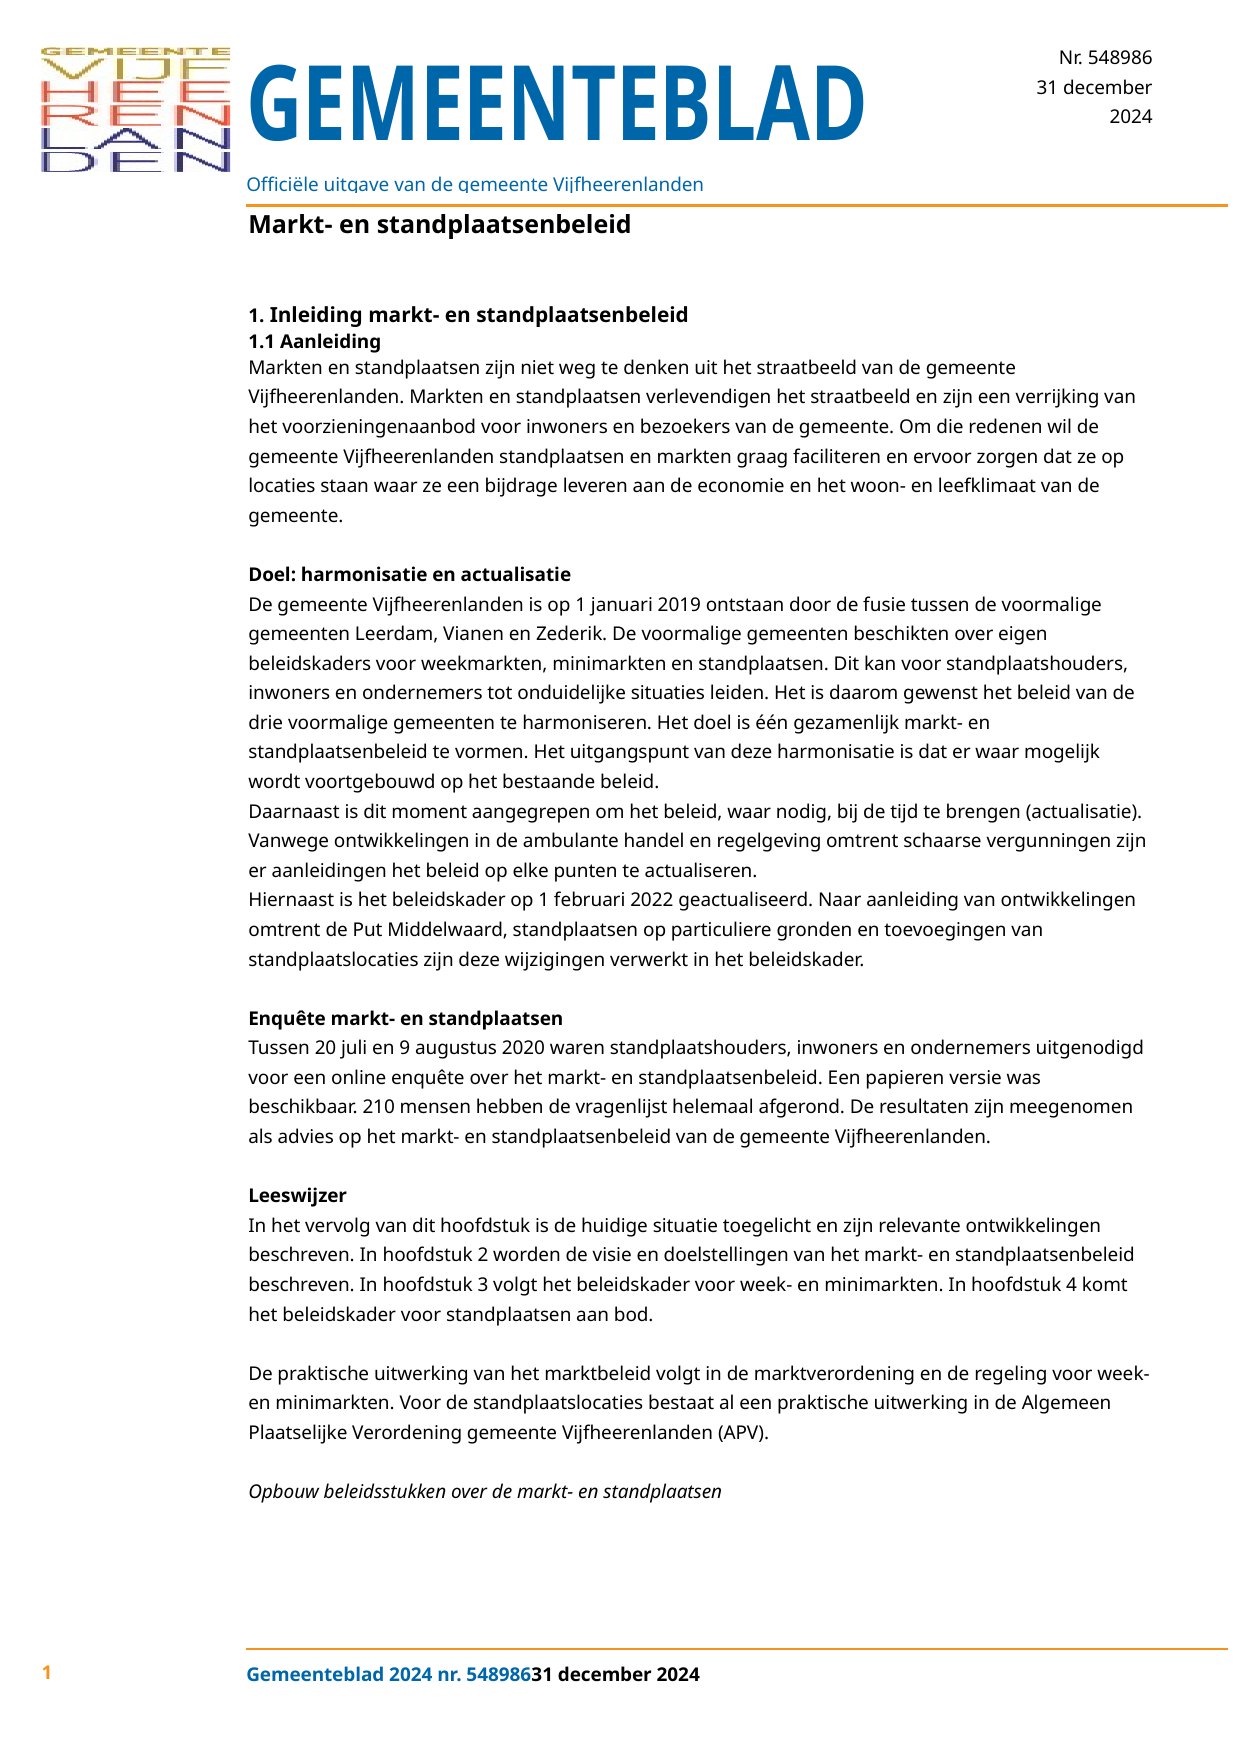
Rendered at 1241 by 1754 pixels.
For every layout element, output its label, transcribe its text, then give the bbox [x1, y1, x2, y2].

text Enquête markt- en standplaatsen [248, 1005, 1152, 1031]
text Doel: harmonisatie en actualisatie [248, 561, 1152, 587]
text Opbouw beleidsstukken over de markt- en standplaatsen [248, 1478, 1152, 1504]
text De gemeente Vijfheerenlanden is op 1 januari 2019 ontstaan door de fusie tussen de voormalige gemeenten Leerdam, Vianen en Zederik. De voormalige gemeenten beschikten over eigen beleidskaders voor weekmarkten, minimarkten en standplaatsen. Dit kan voor standplaatshouders, inwoners en ondernemers tot onduidelijke situaties leiden. Het is daarom gewenst het beleid van de drie voormalige gemeenten te harmoniseren. Het doel is één gezamenlijk markt- en standplaatsenbeleid te vormen. Het uitgangspunt van deze harmonisatie is dat er waar mogelijk wordt voortgebouwd op het bestaande beleid. [248, 591, 1152, 794]
text 1. Inleiding markt- en standplaatsenbeleid [248, 300, 1152, 328]
picture [41, 47, 231, 172]
text Markten en standplaatsen zijn niet weg te denken uit het straatbeeld van de gemeente Vijfheerenlanden. Markten en standplaatsen verlevendigen het straatbeeld en zijn een verrijking van het voorzieningenaanbod voor inwoners en bezoekers van de gemeente. Om die redenen wil de gemeente Vijfheerenlanden standplaatsen en markten graag faciliteren en ervoor zorgen dat ze op locaties staan waar ze een bijdrage leveren aan de economie en het woon- en leefklimaat van de gemeente. [248, 354, 1152, 528]
text In het vervolg van dit hoofdstuk is de huidige situatie toegelicht en zijn relevante ontwikkelingen beschreven. In hoofdstuk 2 worden de visie en doelstellingen van het markt- en standplaatsenbeleid beschreven. In hoofdstuk 3 volgt het beleidskader voor week- en minimarkten. In hoofdstuk 4 komt het beleidskader voor standplaatsen aan bod. [248, 1212, 1152, 1326]
text 1.1 Aanleiding [248, 328, 1152, 354]
text Daarnaast is dit moment aangegrepen om het beleid, waar nodig, bij de tijd te brengen (actualisatie). Vanwege ontwikkelingen in de ambulante handel en regelgeving omtrent schaarse vergunningen zijn er aanleidingen het beleid op elke punten te actualiseren. [248, 798, 1152, 883]
text Hiernaast is het beleidskader op 1 februari 2022 geactualiseerd. Naar aanleiding van ontwikkelingen omtrent de Put Middelwaard, standplaatsen op particuliere gronden en toevoegingen van standplaatslocaties zijn deze wijzigingen verwerkt in het beleidskader. [248, 887, 1152, 971]
text Leeswijzer [248, 1182, 1152, 1208]
text Markt- en standplaatsenbeleid [248, 207, 1152, 241]
text Tussen 20 juli en 9 augustus 2020 waren standplaatshouders, inwoners en ondernemers uitgenodigd voor een online enquête over het markt- en standplaatsenbeleid. Een papieren versie was beschikbaar. 210 mensen hebben de vragenlijst helemaal afgerond. De resultaten zijn meegenomen als advies op het markt- en standplaatsenbeleid van de gemeente Vijfheerenlanden. [248, 1034, 1152, 1149]
text De praktische uitwerking van het marktbeleid volgt in de marktverordening en de regeling voor week- en minimarkten. Voor de standplaatslocaties bestaat al een praktische uitwerking in de Algemeen Plaatselijke Verordening gemeente Vijfheerenlanden (APV). [248, 1360, 1152, 1445]
